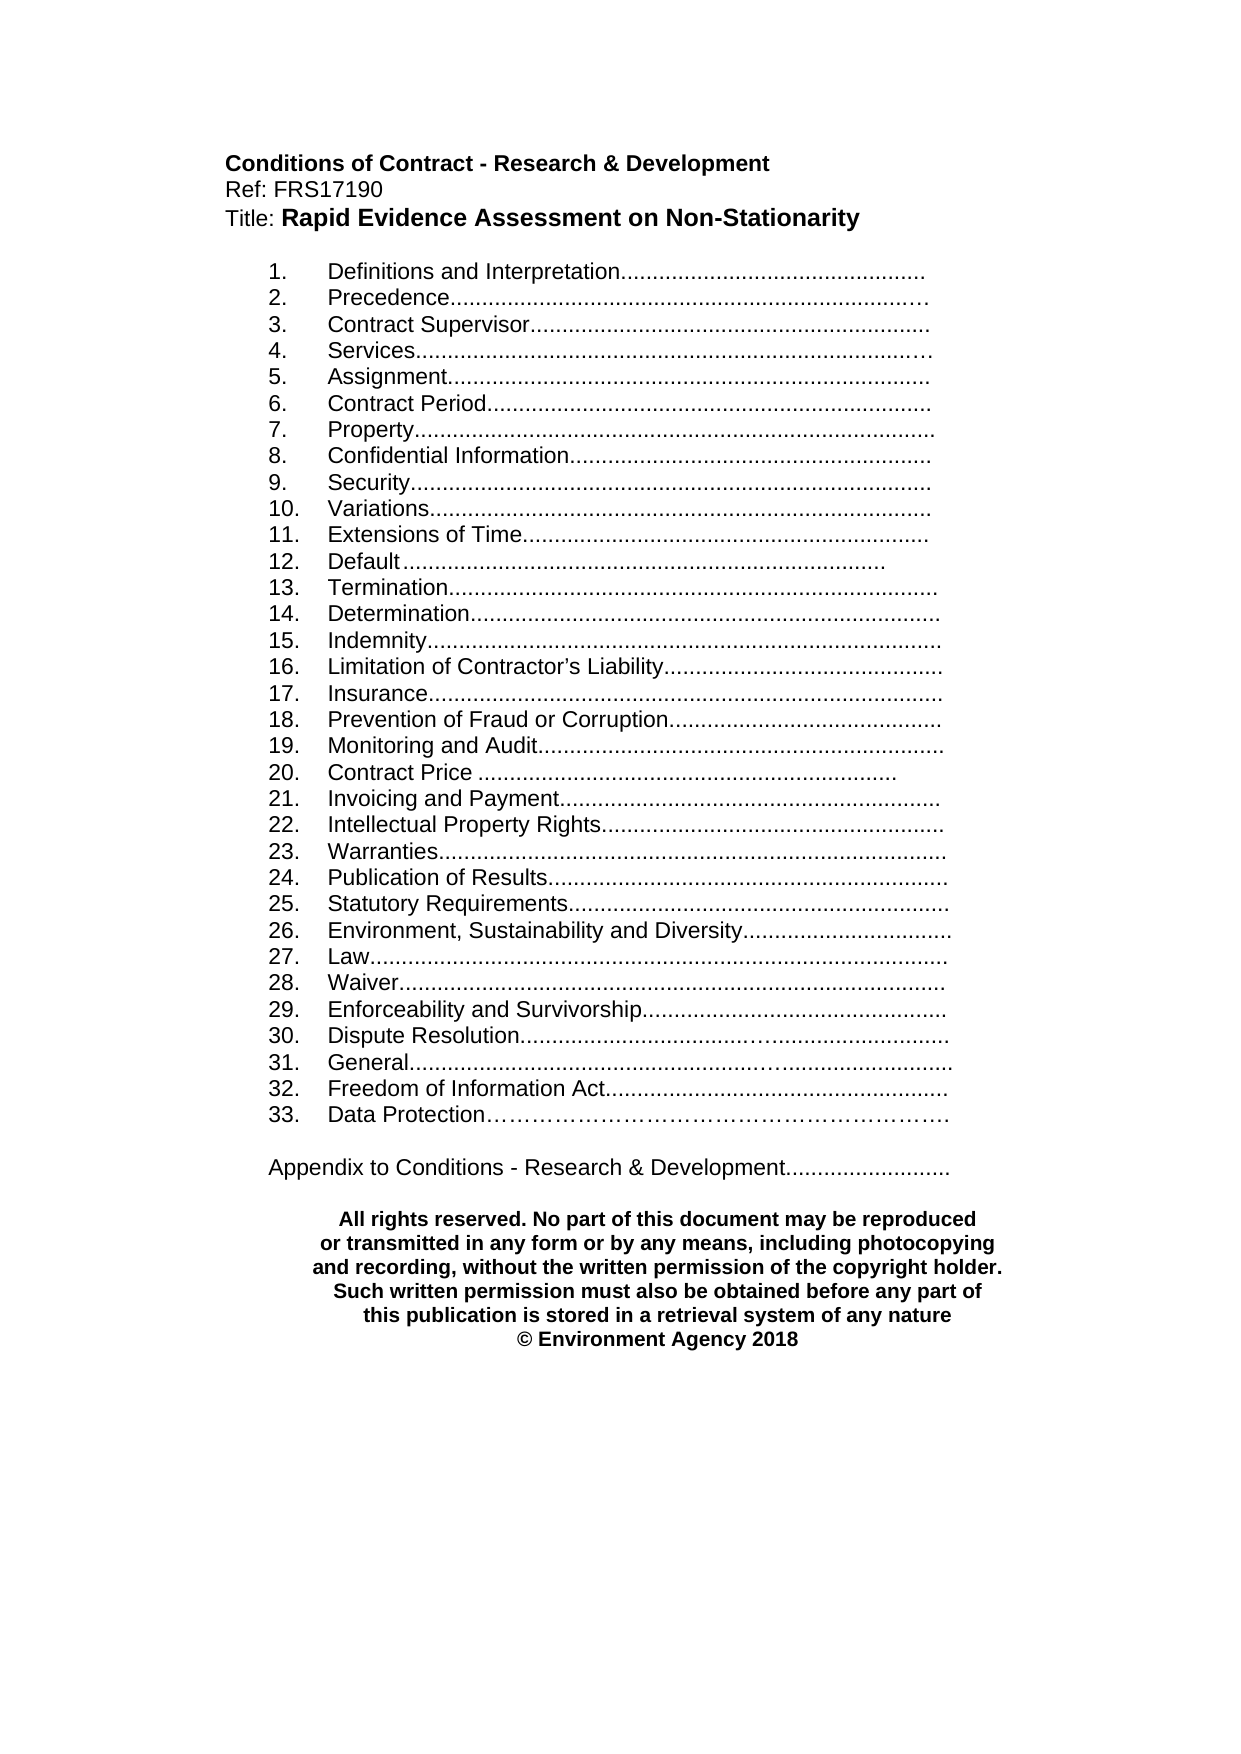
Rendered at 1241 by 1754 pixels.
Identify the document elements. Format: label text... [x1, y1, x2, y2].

list Law........................................................................................... [268, 943, 1090, 969]
list Environment, Sustainability and Diversity................................. [268, 917, 1090, 943]
list Default ............................................................................ [268, 548, 1090, 574]
list Confidential Information......................................................... [268, 442, 1090, 469]
list Property.................................................................................. [268, 416, 1090, 442]
list or transmitted in any form or by any means, including photocopying [225, 1231, 1090, 1254]
list Definitions and Interpretation................................................ [268, 258, 1090, 284]
list Services..............................................................................… [268, 337, 1090, 363]
list Waiver...................................................................................... [268, 969, 1090, 996]
list Statutory Requirements............................................................ [268, 890, 1090, 917]
list Variations............................................................................... [268, 495, 1090, 521]
list Contract Supervisor............................................................... [268, 311, 1090, 337]
list Such written permission must also be obtained before any part of [225, 1278, 1090, 1302]
list Warranties................................................................................ [268, 838, 1090, 864]
text Appendix to Conditions - Research & Development.......................... [193, 1154, 1090, 1180]
list Precedence........................................................................… [268, 284, 1090, 311]
list Insurance................................................................................. [268, 679, 1090, 706]
list General.......................................................…........................... [268, 1048, 1090, 1075]
list Assignment............................................................................ [268, 363, 1090, 389]
list Invoicing and Payment............................................................ [268, 785, 1090, 811]
list and recording, without the written permission of the copyright holder. [225, 1254, 1090, 1278]
list Freedom of Information Act...................................................... [268, 1075, 1090, 1101]
list Security.................................................................................. [268, 469, 1090, 495]
list Extensions of Time................................................................ [268, 521, 1090, 548]
list All rights reserved. No part of this document may be reproduced [225, 1207, 1090, 1231]
list Contract Period...................................................................... [268, 389, 1090, 416]
list © Environment Agency 2018 [225, 1326, 1090, 1350]
list Determination.......................................................................... [268, 600, 1090, 627]
list Termination............................................................................. [268, 574, 1090, 600]
list Intellectual Property Rights...................................................... [268, 811, 1090, 838]
list Indemnity................................................................................. [268, 627, 1090, 653]
list Enforceability and Survivorship................................................ [268, 996, 1090, 1022]
list this publication is stored in a retrieval system of any nature [225, 1302, 1090, 1326]
list Monitoring and Audit................................................................ [268, 732, 1090, 758]
list Dispute Resolution....................................…............................ [268, 1022, 1090, 1048]
list Publication of Results............................................................... [268, 864, 1090, 890]
list Data Protection……………………………………………………. [268, 1101, 1090, 1127]
list Title: Rapid Evidence Assessment on Non-Stationarity [225, 203, 1090, 231]
list Ref: FRS17190 [225, 176, 1090, 203]
list Contract Price .................................................................. [268, 758, 1090, 785]
list Prevention of Fraud or Corruption........................................... [268, 706, 1090, 732]
list Limitation of Contractor’s Liability............................................ [268, 653, 1090, 679]
list Conditions of Contract - Research & Development [225, 150, 1090, 176]
